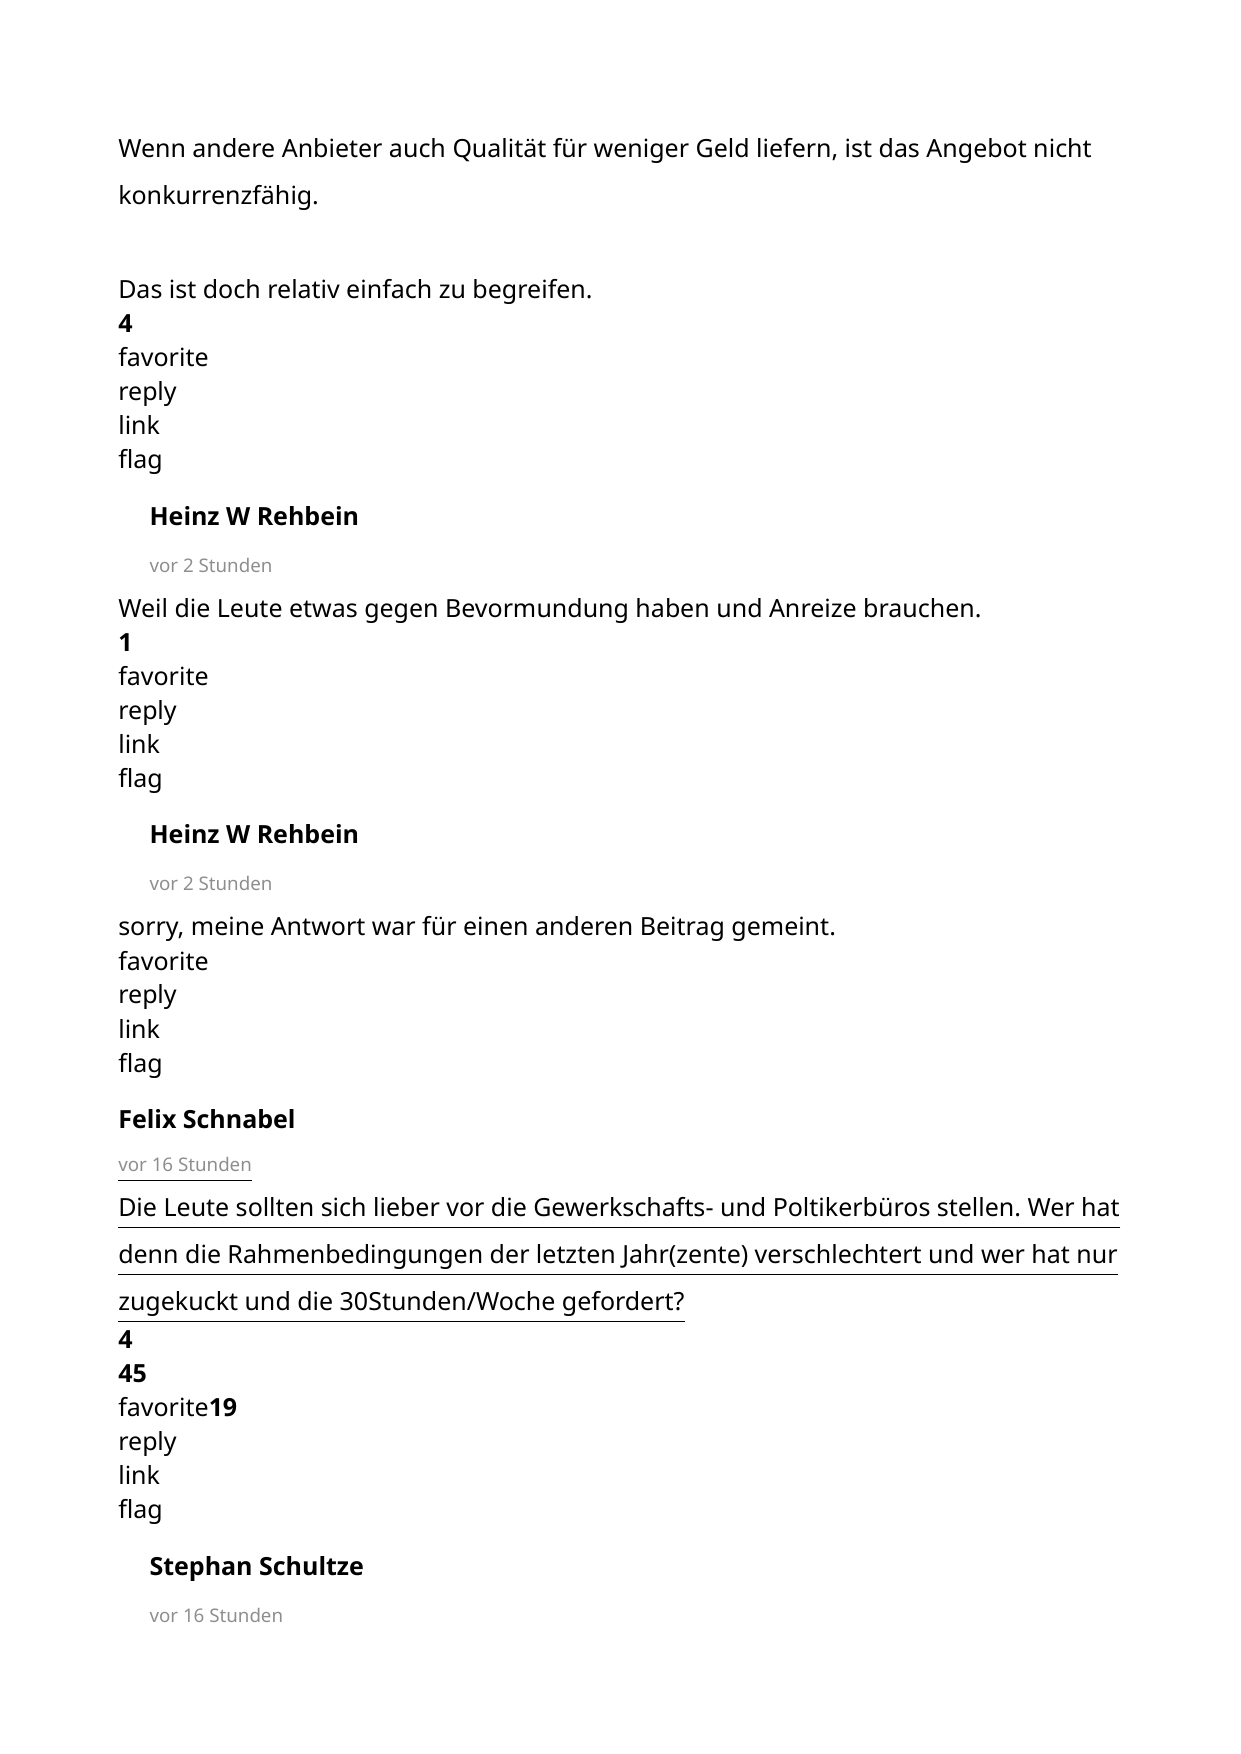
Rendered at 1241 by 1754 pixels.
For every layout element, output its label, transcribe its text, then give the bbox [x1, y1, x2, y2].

text flag [118, 442, 1122, 476]
text Heinz W Rehbein [149, 810, 1114, 851]
text Wenn andere Anbieter auch Qualität für weniger Geld liefern, ist das Angebot nicht konkurrenzfähig. Das ist doch relativ einfach zu begreifen. [118, 118, 1122, 306]
text 1 [118, 624, 1122, 658]
text 45 [118, 1356, 1122, 1390]
text 4 [118, 306, 1122, 340]
text sorry, meine Antwort war für einen anderen Beitrag gemeint. [118, 896, 1122, 943]
text reply [118, 374, 1122, 408]
text link [118, 727, 1122, 761]
text link [118, 1458, 1122, 1492]
text reply [118, 977, 1122, 1011]
text favorite [118, 340, 1122, 374]
text Felix Schnabel [118, 1095, 1114, 1136]
text Stephan Schultze [149, 1542, 1114, 1582]
text Heinz W Rehbein [149, 492, 1114, 532]
text vor 16 Stunden [118, 1151, 1122, 1181]
text reply [118, 692, 1122, 727]
text link [118, 1011, 1122, 1045]
text 4 [118, 1322, 1122, 1356]
text vor 2 Stunden [149, 548, 1122, 577]
text Die Leute sollten sich lieber vor die Gewerkschafts- und Poltikerbüros stellen. Wer hat denn die Rahmenbedingungen der letzten Jahr(zente) verschlechtert und wer hat nur zugekuckt und die 30Stunden/Woche gefordert? [118, 1181, 1122, 1322]
text favorite19 [118, 1390, 1122, 1424]
text favorite [118, 943, 1122, 977]
text flag [118, 761, 1122, 795]
text link [118, 408, 1122, 442]
text vor 2 Stunden [149, 867, 1122, 896]
text Weil die Leute etwas gegen Bevormundung haben und Anreize brauchen. [118, 577, 1122, 624]
text flag [118, 1045, 1122, 1079]
text flag [118, 1492, 1122, 1526]
text vor 16 Stunden [149, 1598, 1122, 1627]
text favorite [118, 658, 1122, 692]
text reply [118, 1424, 1122, 1458]
